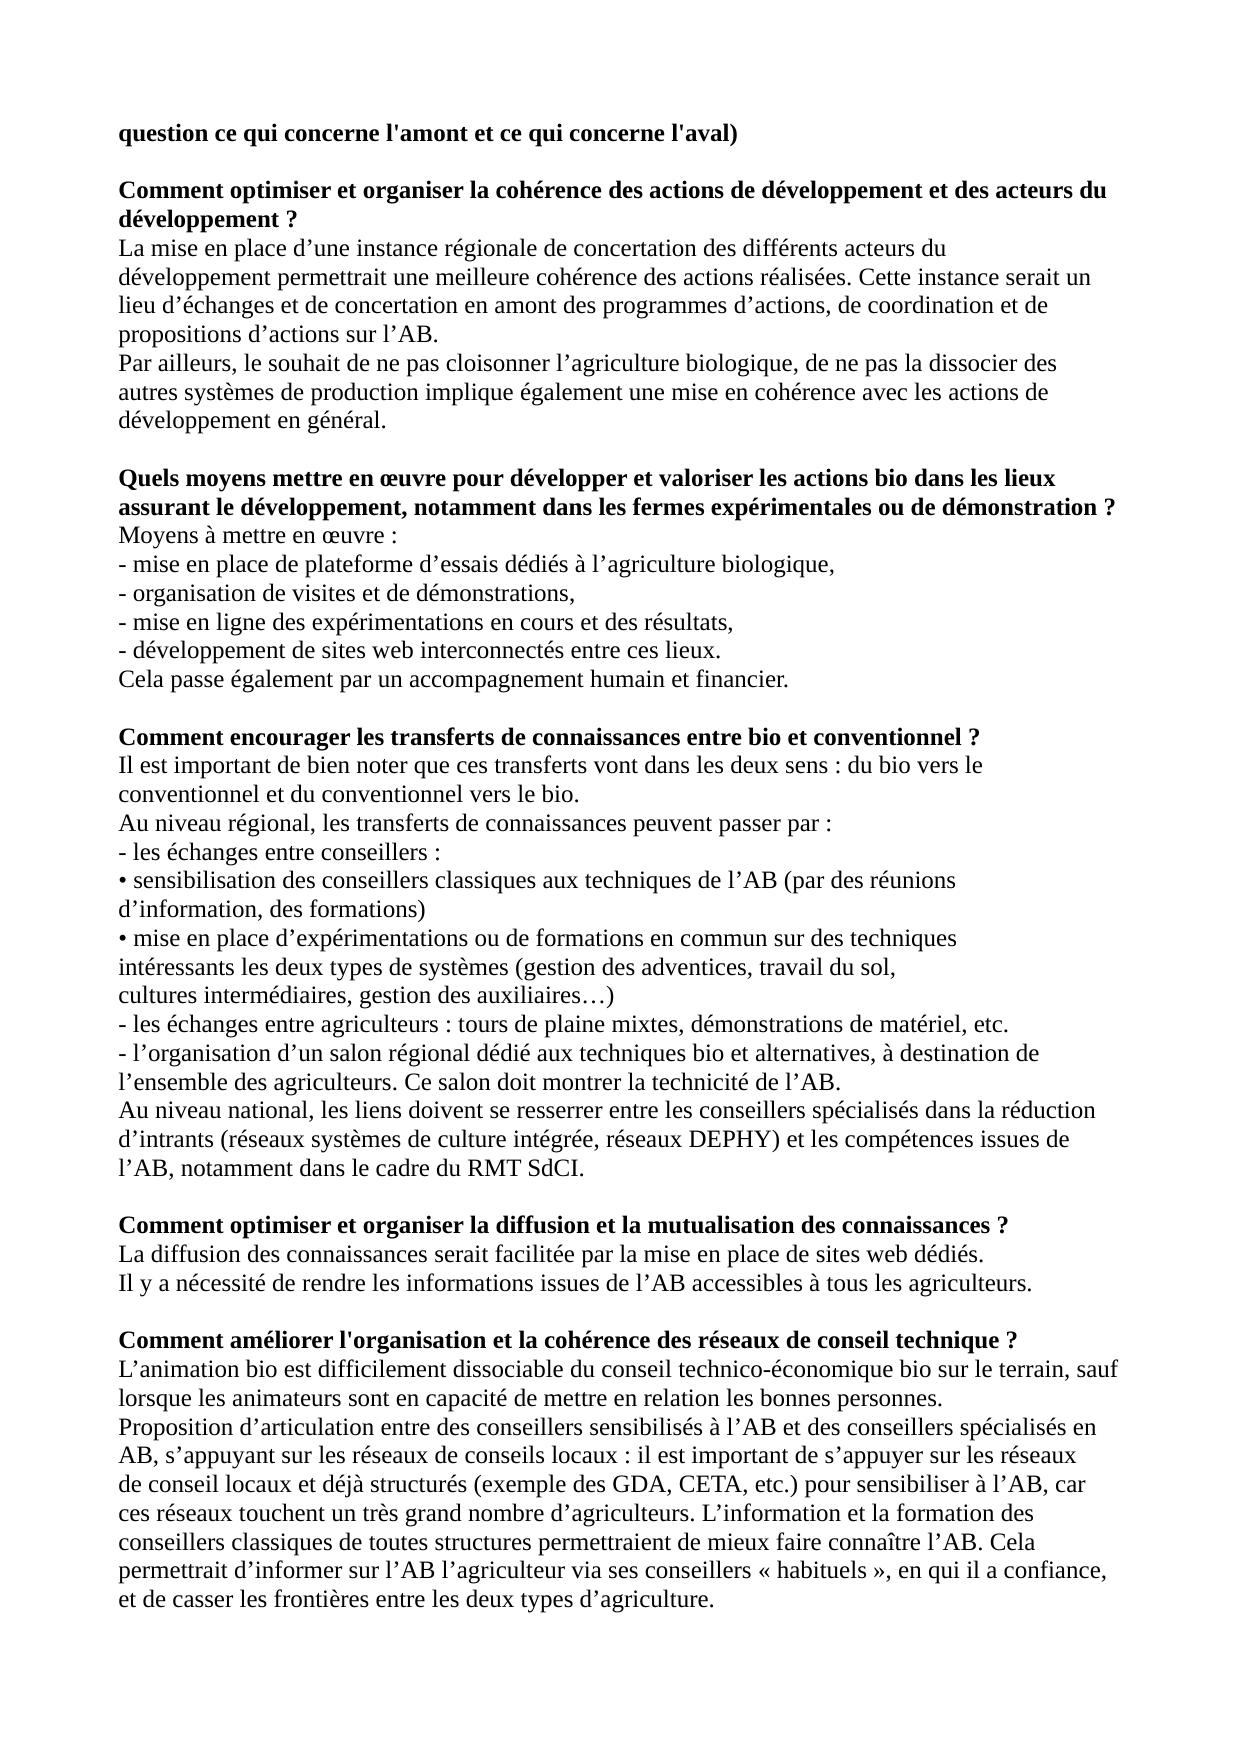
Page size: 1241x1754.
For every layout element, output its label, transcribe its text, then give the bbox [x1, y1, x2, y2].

text - mise en ligne des expérimentations en cours et des résultats, [118, 607, 1122, 636]
text - développement de sites web interconnectés entre ces lieux. [118, 636, 1122, 664]
text Au niveau régional, les transferts de connaissances peuvent passer par : [118, 808, 1122, 837]
text cultures intermédiaires, gestion des auxiliaires…) [118, 981, 1122, 1009]
text L’animation bio est difficilement dissociable du conseil technico-économique bio sur le terrain, sauf [118, 1354, 1122, 1383]
text Par ailleurs, le souhait de ne pas cloisonner l’agriculture biologique, de ne pas la dissocier des [118, 348, 1122, 377]
text - les échanges entre conseillers : [118, 837, 1122, 866]
text Comment améliorer l'organisation et la cohérence des réseaux de conseil technique ? [118, 1326, 1122, 1354]
text propositions d’actions sur l’AB. [118, 319, 1122, 348]
text Cela passe également par un accompagnement humain et financier. [118, 664, 1122, 693]
text d’intrants (réseaux systèmes de culture intégrée, réseaux DEPHY) et les compétences issues de [118, 1124, 1122, 1153]
text - l’organisation d’un salon régional dédié aux techniques bio et alternatives, à destination de [118, 1038, 1122, 1067]
text Comment optimiser et organiser la diffusion et la mutualisation des connaissances ? [118, 1211, 1122, 1239]
text Comment optimiser et organiser la cohérence des actions de développement et des acteurs du [118, 176, 1122, 204]
text Quels moyens mettre en œuvre pour développer et valoriser les actions bio dans les lieux assurant le développement, notamment dans les fermes expérimentales ou de démonstration ? [118, 463, 1122, 521]
text développement en général. [118, 406, 1122, 434]
text lorsque les animateurs sont en capacité de mettre en relation les bonnes personnes. [118, 1383, 1122, 1412]
text Comment encourager les transferts de connaissances entre bio et conventionnel ? [118, 722, 1122, 751]
text La mise en place d’une instance régionale de concertation des différents acteurs du [118, 233, 1122, 262]
text - mise en place de plateforme d’essais dédiés à l’agriculture biologique, [118, 549, 1122, 578]
text intéressants les deux types de systèmes (gestion des adventices, travail du sol, [118, 952, 1122, 981]
text l’ensemble des agriculteurs. Ce salon doit montrer la technicité de l’AB. [118, 1067, 1122, 1096]
text • mise en place d’expérimentations ou de formations en commun sur des techniques [118, 923, 1122, 952]
text - les échanges entre agriculteurs : tours de plaine mixtes, démonstrations de matériel, etc. [118, 1009, 1122, 1038]
text question ce qui concerne l'amont et ce qui concerne l'aval) [118, 118, 1122, 147]
text lieu d’échanges et de concertation en amont des programmes d’actions, de coordination et de [118, 291, 1122, 319]
text développement permettrait une meilleure cohérence des actions réalisées. Cette instance serait un [118, 262, 1122, 291]
text permettrait d’informer sur l’AB l’agriculteur via ses conseillers « habituels », en qui il a confiance, et de casser les frontières entre les deux types d’agriculture. [118, 1556, 1122, 1613]
text développement ? [118, 204, 1122, 233]
text • sensibilisation des conseillers classiques aux techniques de l’AB (par des réunions [118, 866, 1122, 894]
text - organisation de visites et de démonstrations, [118, 578, 1122, 607]
text autres systèmes de production implique également une mise en cohérence avec les actions de [118, 377, 1122, 406]
text ces réseaux touchent un très grand nombre d’agriculteurs. L’information et la formation des [118, 1498, 1122, 1527]
text Proposition d’articulation entre des conseillers sensibilisés à l’AB et des conseillers spécialisés en [118, 1412, 1122, 1441]
text d’information, des formations) [118, 894, 1122, 923]
text de conseil locaux et déjà structurés (exemple des GDA, CETA, etc.) pour sensibiliser à l’AB, car [118, 1469, 1122, 1498]
text l’AB, notamment dans le cadre du RMT SdCI. [118, 1153, 1122, 1182]
text Il est important de bien noter que ces transferts vont dans les deux sens : du bio vers le [118, 751, 1122, 779]
text Moyens à mettre en œuvre : [118, 521, 1122, 549]
text Au niveau national, les liens doivent se resserrer entre les conseillers spécialisés dans la réduction [118, 1096, 1122, 1124]
text conventionnel et du conventionnel vers le bio. [118, 779, 1122, 808]
text Il y a nécessité de rendre les informations issues de l’AB accessibles à tous les agriculteurs. [118, 1268, 1122, 1297]
text conseillers classiques de toutes structures permettraient de mieux faire connaître l’AB. Cela [118, 1527, 1122, 1556]
text La diffusion des connaissances serait facilitée par la mise en place de sites web dédiés. [118, 1239, 1122, 1268]
text AB, s’appuyant sur les réseaux de conseils locaux : il est important de s’appuyer sur les réseaux [118, 1441, 1122, 1469]
